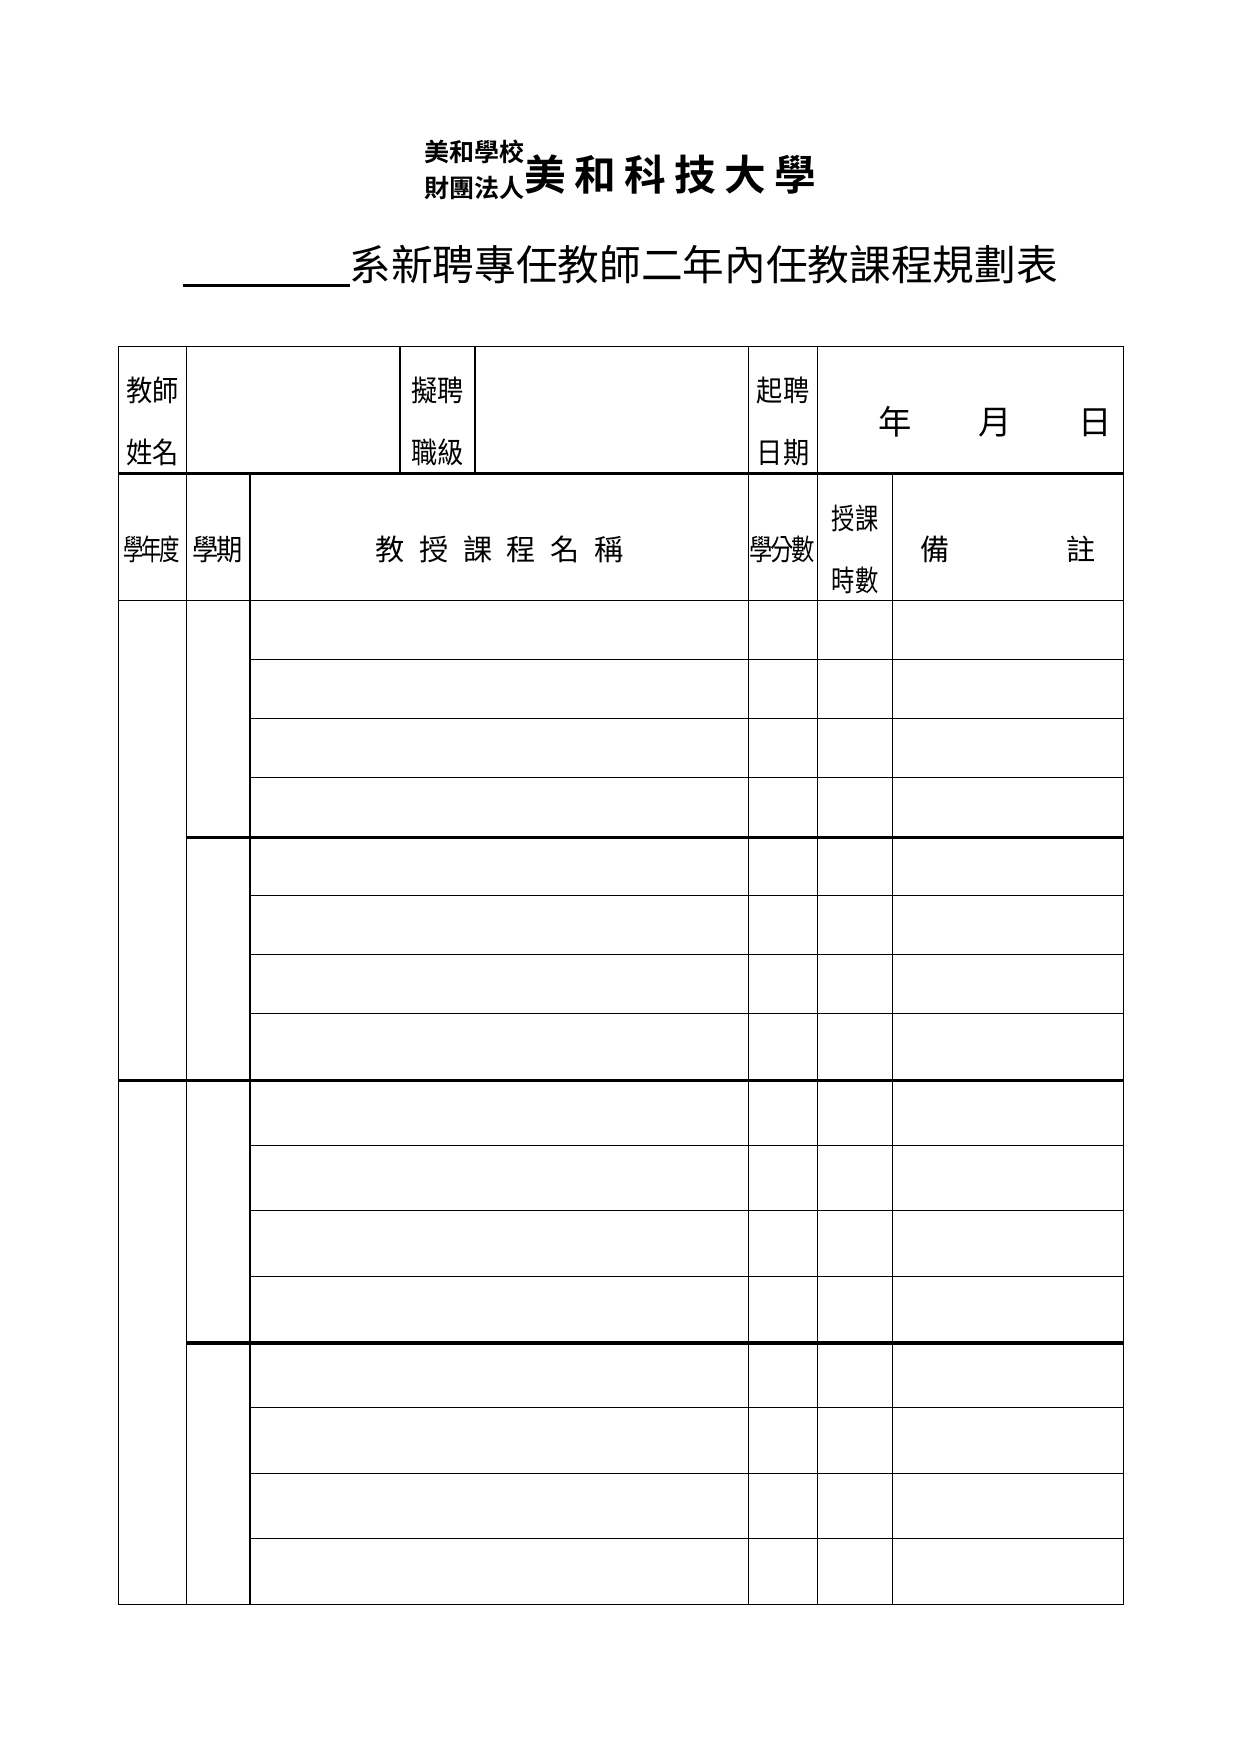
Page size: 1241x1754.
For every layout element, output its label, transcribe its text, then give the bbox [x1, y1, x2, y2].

table_cell [893, 1014, 1123, 1079]
table_cell [893, 1539, 1123, 1604]
table_cell 教 授 課 程 名 稱 [251, 475, 748, 600]
table_cell [818, 601, 892, 659]
table_cell [251, 1082, 748, 1144]
table_cell [818, 1082, 892, 1144]
table_cell [251, 1211, 748, 1276]
table_cell [893, 955, 1123, 1013]
table_cell [893, 660, 1123, 718]
table_cell [749, 1211, 817, 1276]
table_cell [251, 719, 748, 777]
table_cell [818, 778, 892, 836]
table_cell [818, 1345, 892, 1407]
table_cell [818, 839, 892, 895]
table_cell 備 註 [893, 475, 1123, 600]
table_cell 學期 [187, 475, 249, 600]
text 美和學校財團法人美和科技大學 [118, 96, 1122, 221]
table_cell [749, 1014, 817, 1079]
table_cell [749, 778, 817, 836]
table_cell [893, 1408, 1123, 1473]
table_cell 學分數 [749, 475, 817, 600]
table_cell [749, 601, 817, 659]
table_cell [749, 1345, 817, 1407]
table_cell [749, 1082, 817, 1144]
table_cell [818, 896, 892, 954]
table_cell [818, 955, 892, 1013]
table_cell 授課 時數 [818, 475, 892, 600]
table_cell [251, 1146, 748, 1210]
table_cell [893, 1345, 1123, 1407]
table_cell [818, 1474, 892, 1538]
table_cell [749, 1408, 817, 1473]
table_cell [749, 1539, 817, 1604]
table_cell [251, 1539, 748, 1604]
table_cell [749, 719, 817, 777]
table_cell [749, 1474, 817, 1538]
table_cell [893, 1082, 1123, 1144]
table_cell [893, 719, 1123, 777]
table_header 教師 姓名 [119, 347, 186, 472]
table_cell [251, 1345, 748, 1407]
table_header 起聘 日期 [749, 347, 817, 472]
table_cell [119, 601, 186, 1079]
table_cell [749, 660, 817, 718]
table_cell [818, 1277, 892, 1341]
table_header [187, 347, 399, 472]
table_cell [749, 1277, 817, 1341]
table_cell [251, 1014, 748, 1079]
table_cell [187, 1082, 249, 1341]
table_cell [818, 1211, 892, 1276]
table_cell [818, 660, 892, 718]
table_header [476, 347, 748, 472]
table_cell [893, 839, 1123, 895]
table_cell [119, 1082, 186, 1604]
table_cell [251, 778, 748, 836]
table_cell [818, 719, 892, 777]
table_cell [187, 1345, 249, 1604]
table_cell [818, 1146, 892, 1210]
table_cell 學年度 [119, 475, 186, 600]
table_cell [893, 778, 1123, 836]
table_cell [893, 1211, 1123, 1276]
table_cell [749, 955, 817, 1013]
table_cell [251, 601, 748, 659]
table_cell [251, 1408, 748, 1473]
table_cell [749, 839, 817, 895]
text 系新聘專任教師二年內任教課程規劃表 [118, 221, 1122, 283]
table_header 擬聘 職級 [401, 347, 474, 472]
table_cell [187, 601, 249, 836]
table_cell [749, 1146, 817, 1210]
table_cell [251, 1277, 748, 1341]
table_cell [893, 601, 1123, 659]
table_cell [818, 1408, 892, 1473]
table_cell [818, 1539, 892, 1604]
table_cell [251, 839, 748, 895]
table_cell [893, 1146, 1123, 1210]
table_header 年 月 日 [818, 347, 1123, 472]
table_cell [251, 955, 748, 1013]
table_cell [893, 1277, 1123, 1341]
table_cell [749, 896, 817, 954]
table_cell [251, 1474, 748, 1538]
table_cell [251, 896, 748, 954]
table_cell [893, 1474, 1123, 1538]
table_cell [893, 896, 1123, 954]
table_cell [187, 839, 249, 1079]
table_cell [251, 660, 748, 718]
table_cell [818, 1014, 892, 1079]
